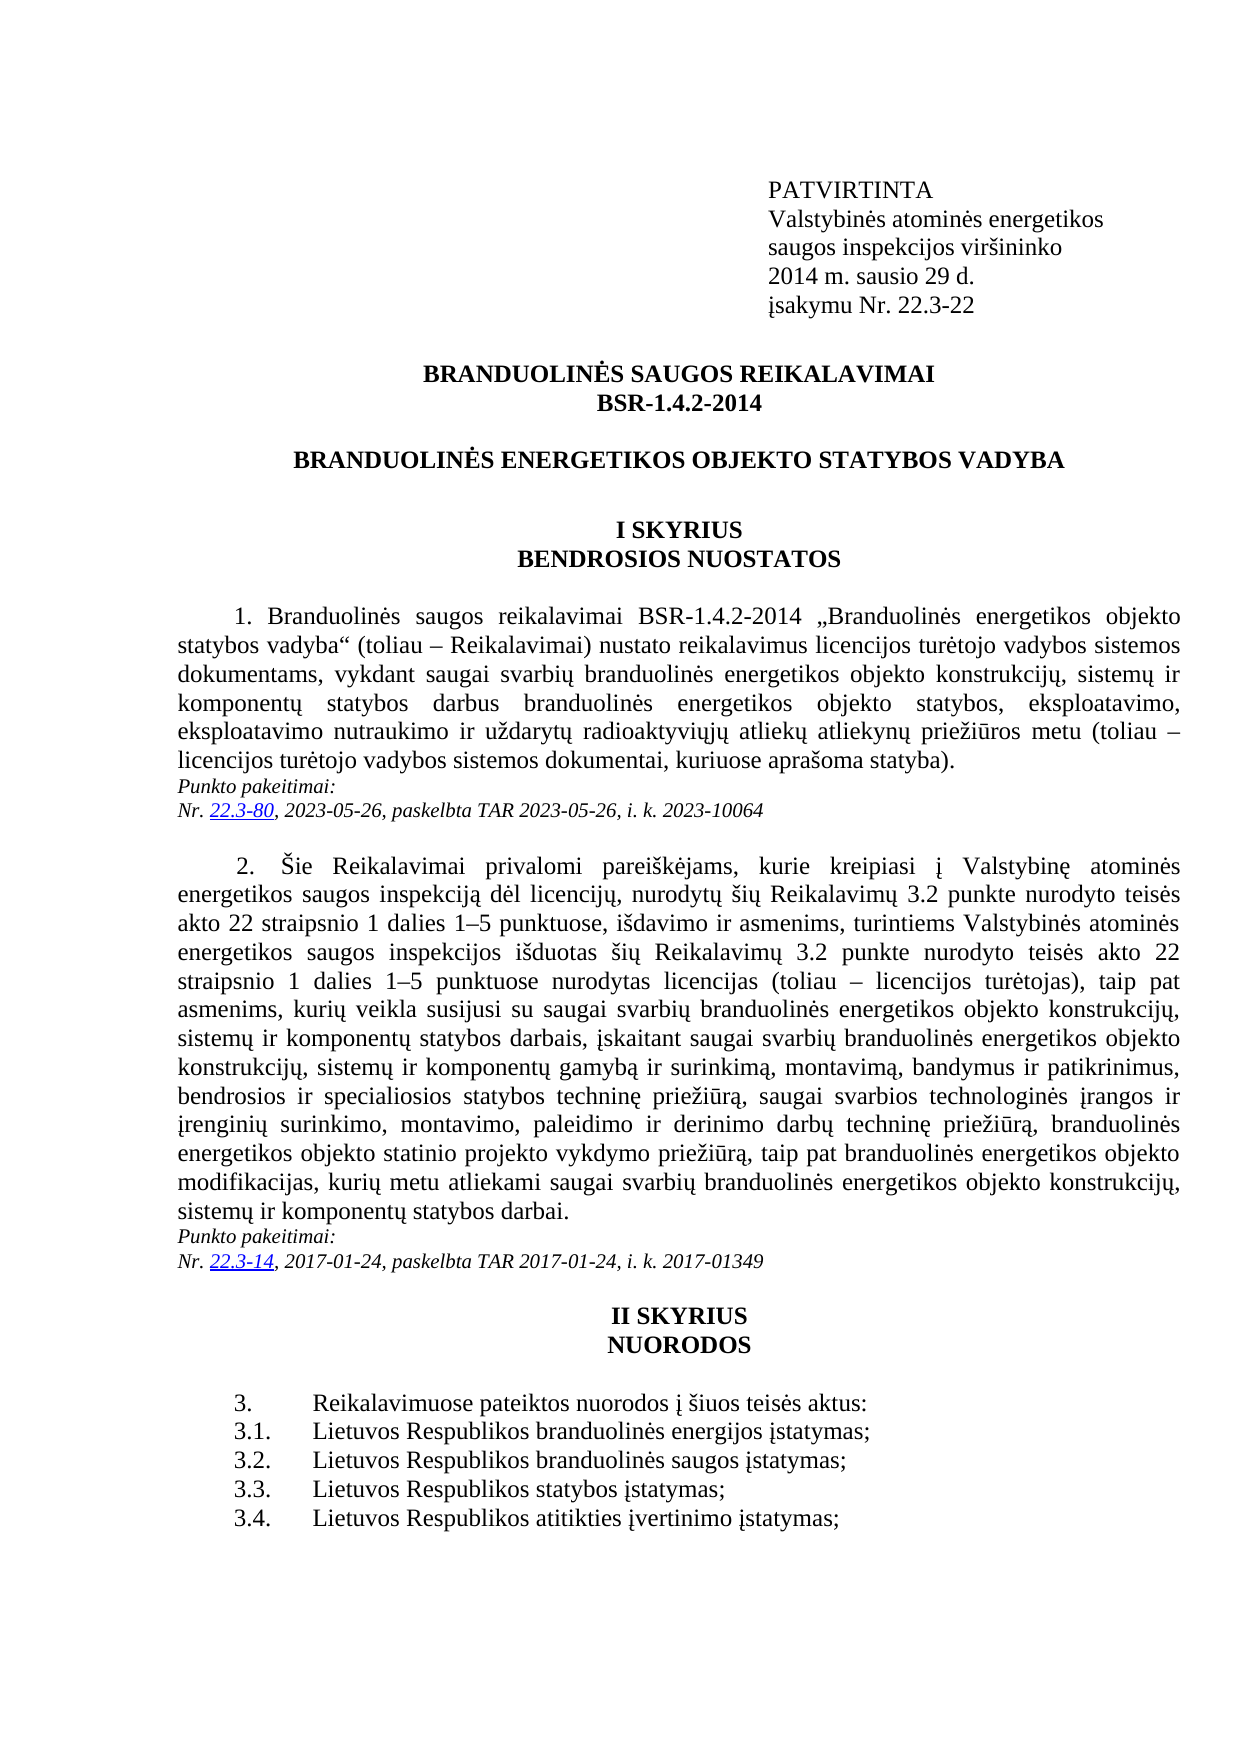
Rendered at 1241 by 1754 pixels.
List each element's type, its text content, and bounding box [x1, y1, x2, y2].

text 2014 m. sausio 29 d. [177, 261, 1181, 290]
text PATVIRTINTA [177, 175, 1181, 204]
text Punkto pakeitimai: [177, 1224, 1181, 1248]
text Punkto pakeitimai: [177, 774, 1181, 798]
text saugos inspekcijos viršininko [177, 232, 1181, 261]
text Valstybinės atominės energetikos [177, 204, 1181, 232]
subtitle 3.4. Lietuvos Respublikos atitikties įvertinimo įstatymas; [177, 1503, 1181, 1531]
subtitle 3.2. Lietuvos Respublikos branduolinės saugos įstatymas; [177, 1445, 1181, 1474]
text įsakymu Nr. 22.3-22 [177, 290, 1181, 319]
subtitle 3. Reikalavimuose pateiktos nuorodos į šiuos teisės aktus: [177, 1388, 1181, 1416]
text Nr. 22.3-80, 2023-05-26, paskelbta TAR 2023-05-26, i. k. 2023-10064 [177, 798, 1181, 822]
text I SKYRIUS [177, 515, 1181, 544]
subtitle 3.3. Lietuvos Respublikos statybos įstatymas; [177, 1474, 1181, 1503]
subtitle NUORODOS [177, 1330, 1181, 1359]
text BENDROSIOS NUOSTATOS [177, 544, 1181, 573]
text 1. Branduolinės saugos reikalavimai BSR-1.4.2-2014 „Branduolinės energetikos objekto statybos vadyba“ (toliau – Reikalavimai) nustato reikalavimus licencijos turėtojo vadybos sistemos dokumentams, vykdant saugai svarbių branduolinės energetikos objekto konstrukcijų, sistemų ir komponentų statybos darbus branduolinės energetikos objekto statybos, eksploatavimo, eksploatavimo nutraukimo ir uždarytų radioaktyviųjų atliekų atliekynų priežiūros metu (toliau – licencijos turėtojo vadybos sistemos dokumentai, kuriuose aprašoma statyba). [177, 601, 1181, 774]
subtitle II SKYRIUS [177, 1301, 1181, 1330]
text 2. Šie Reikalavimai privalomi pareiškėjams, kurie kreipiasi į Valstybinę atominės energetikos saugos inspekciją dėl licencijų, nurodytų šių Reikalavimų 3.2 punkte nurodyto teisės akto 22 straipsnio 1 dalies 1–5 punktuose, išdavimo ir asmenims, turintiems Valstybinės atominės energetikos saugos inspekcijos išduotas šių Reikalavimų 3.2 punkte nurodyto teisės akto 22 straipsnio 1 dalies 1–5 punktuose nurodytas licencijas (toliau – licencijos turėtojas), taip pat asmenims, kurių veikla susijusi su saugai svarbių branduolinės energetikos objekto konstrukcijų, sistemų ir komponentų statybos darbais, įskaitant saugai svarbių branduolinės energetikos objekto konstrukcijų, sistemų ir komponentų gamybą ir surinkimą, montavimą, bandymus ir patikrinimus, bendrosios ir specialiosios statybos techninę priežiūrą, saugai svarbios technologinės įrangos ir įrenginių surinkimo, montavimo, paleidimo ir derinimo darbų techninę priežiūrą, branduolinės energetikos objekto statinio projekto vykdymo priežiūrą, taip pat branduolinės energetikos objekto modifikacijas, kurių metu atliekami saugai svarbių branduolinės energetikos objekto konstrukcijų, sistemų ir komponentų statybos darbai. [177, 851, 1181, 1224]
text BRANDUOLINĖS SAUGOS REIKALAVIMAI BSR-1.4.2-2014 BRANDUOLINĖS ENERGETIKOS OBJEKTO STATYBOS VADYBA [177, 359, 1181, 474]
text Nr. 22.3-14, 2017-01-24, paskelbta TAR 2017-01-24, i. k. 2017-01349 [177, 1248, 1181, 1273]
subtitle 3.1. Lietuvos Respublikos branduolinės energijos įstatymas; [177, 1416, 1181, 1445]
